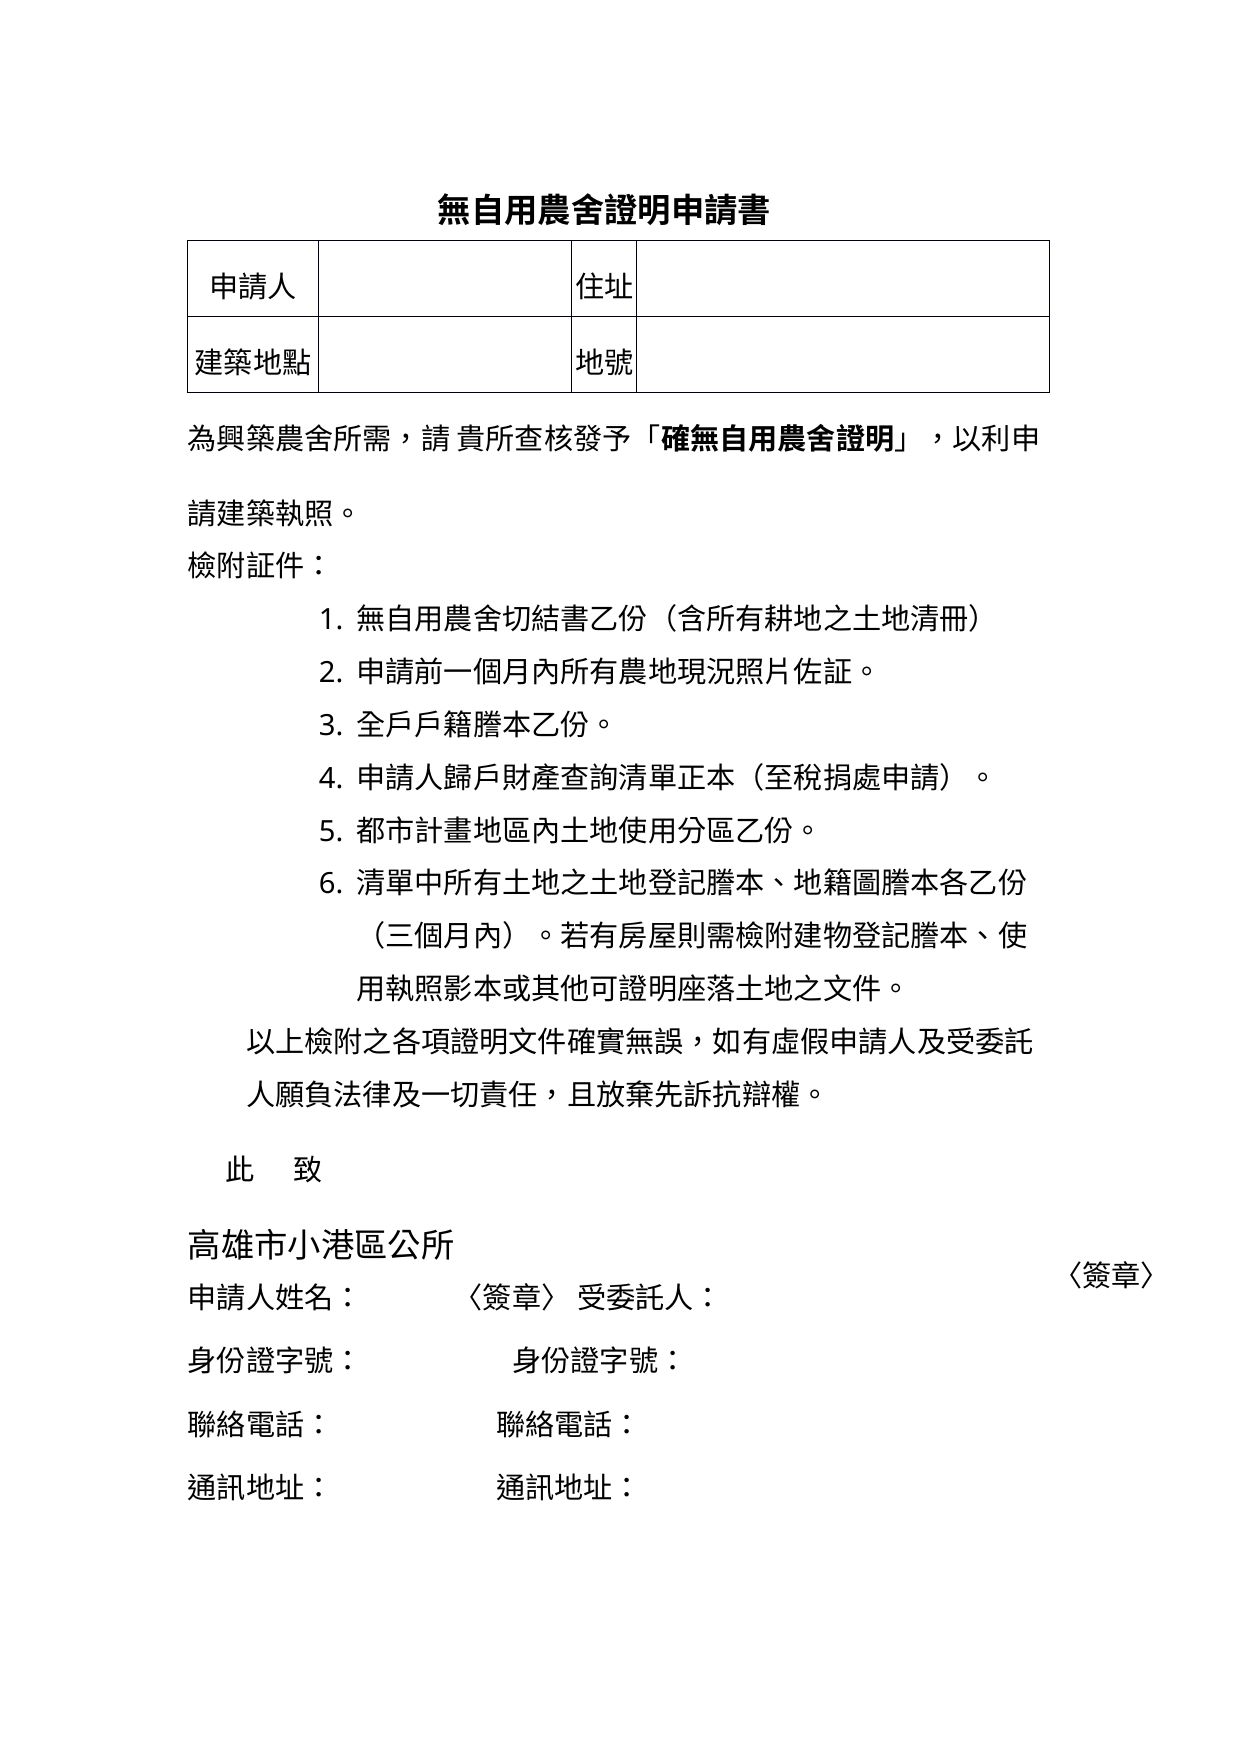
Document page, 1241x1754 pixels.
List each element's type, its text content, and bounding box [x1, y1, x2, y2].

list 申請人歸戶財產查詢清單正本（至稅捐處申請）。 [319, 754, 1053, 797]
text 此 致 [187, 1124, 1053, 1199]
table_cell [637, 317, 1049, 392]
list 都市計畫地區內土地使用分區乙份。 [319, 807, 1053, 849]
list 全戶戶籍謄本乙份。 [319, 701, 1053, 744]
table_cell [319, 317, 571, 392]
text 以上檢附之各項證明文件確實無誤，如有虛假申請人及受委託人願負法律及一切責任，且放棄先訴抗辯權。 [246, 1018, 1053, 1114]
text 高雄市小港區公所 [187, 1199, 1053, 1274]
table_header [319, 241, 571, 316]
text 檢附証件： [187, 543, 1053, 585]
text 申請人姓名： 〈簽章〉 受委託人： [187, 1274, 1038, 1316]
text 聯絡電話： 聯絡電話： [187, 1401, 1053, 1443]
text 身份證字號： 身份證字號： [187, 1338, 1053, 1380]
text 請建築執照。 [187, 468, 1053, 543]
list 清單中所有土地之土地登記謄本、地籍圖謄本各乙份（三個月內）。若有房屋則需檢附建物登記謄本、使用執照影本或其他可證明座落土地之文件。 [319, 860, 1053, 1008]
list 無自用農舍切結書乙份（含所有耕地之土地清冊） [319, 595, 1053, 638]
text 通訊地址： 通訊地址： [187, 1464, 1053, 1507]
table_cell 地號 [572, 317, 636, 392]
table_cell 建築地點 [188, 317, 318, 392]
text 〈簽章〉 [1053, 1252, 1192, 1294]
table_header 申請人 [188, 241, 318, 316]
text 為興築農舍所需，請 貴所查核發予「確無自用農舍證明」，以利申 [187, 393, 1053, 468]
table_header [637, 241, 1049, 316]
table_header 住址 [572, 241, 636, 316]
text 無自用農舍證明申請書 [187, 164, 1053, 239]
list 申請前一個月內所有農地現況照片佐証。 [319, 648, 1053, 691]
